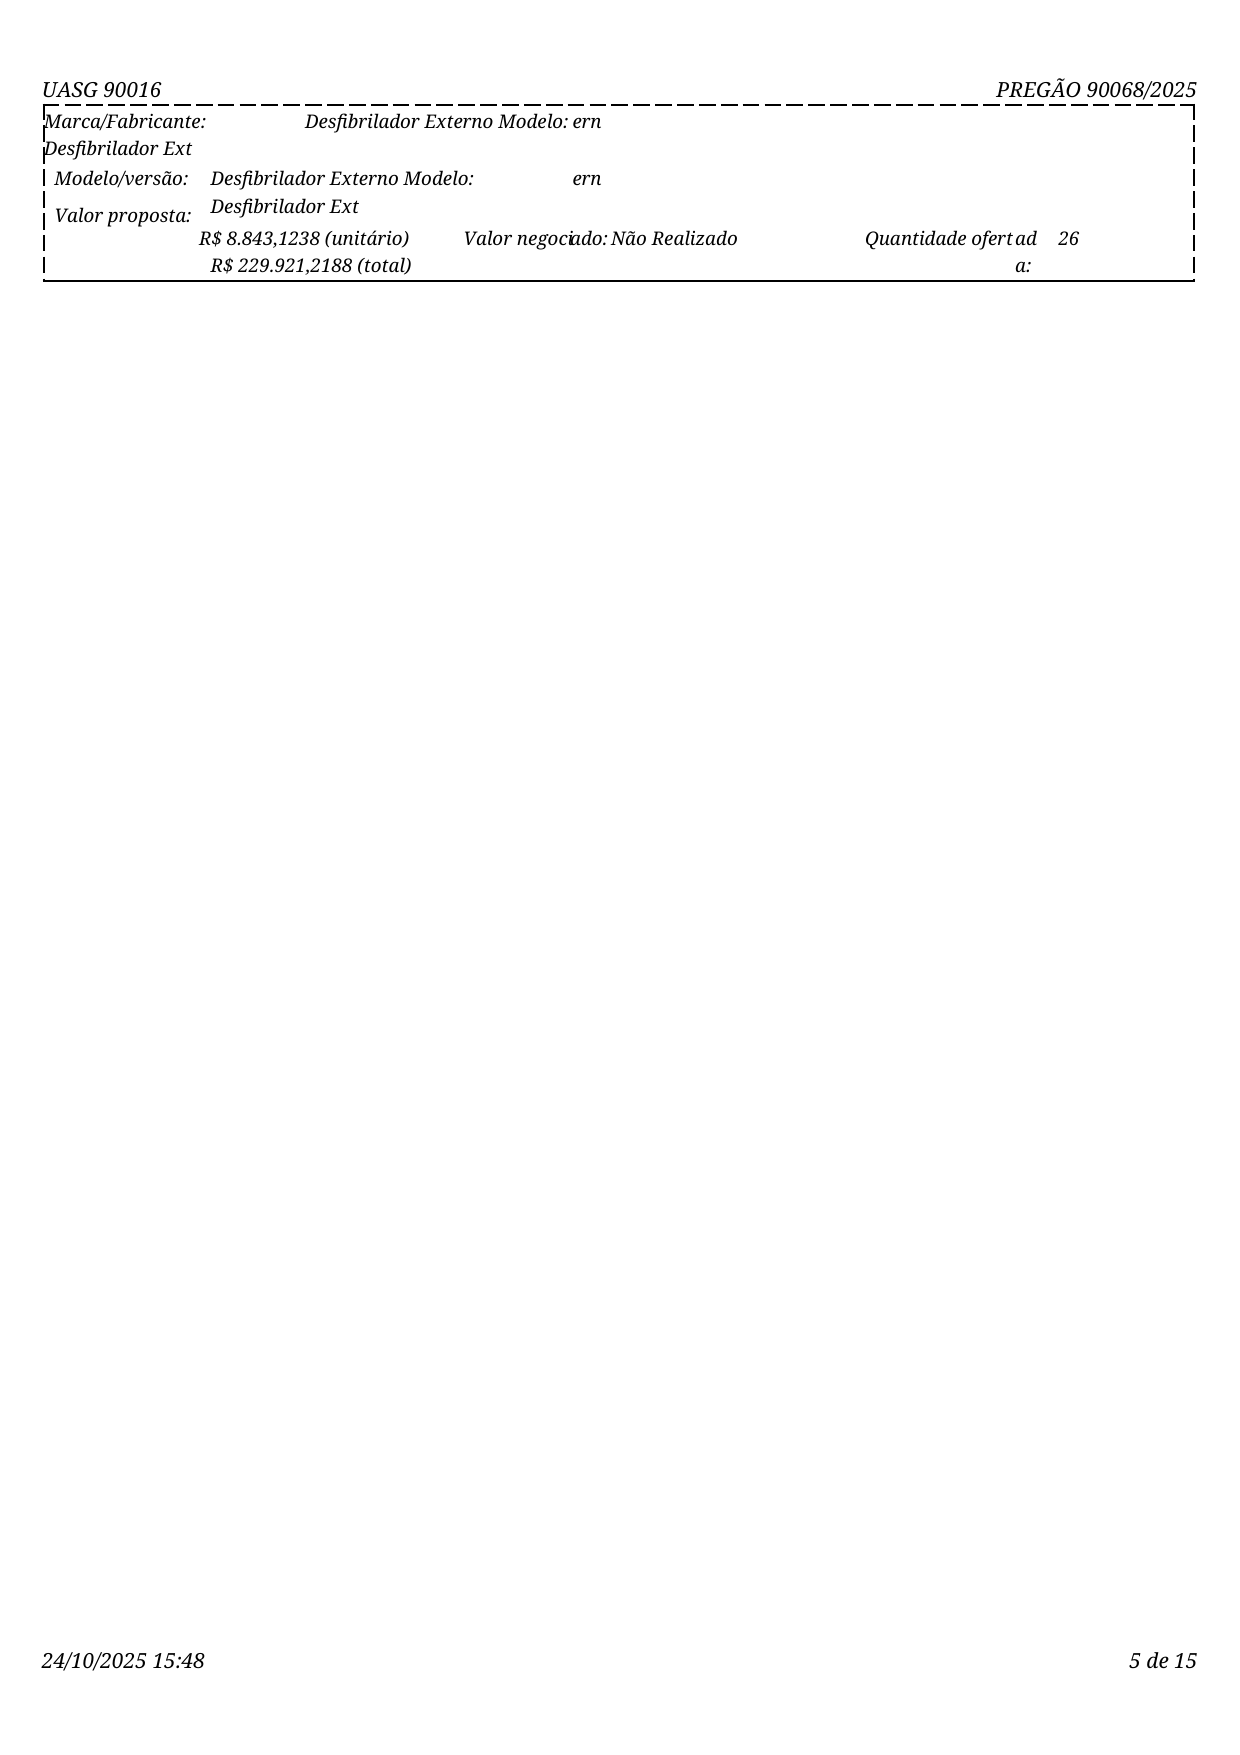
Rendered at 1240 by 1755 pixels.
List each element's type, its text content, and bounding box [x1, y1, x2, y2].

table_cell ado: Não Realizado [577, 220, 826, 280]
table_cell [1017, 104, 1101, 163]
table_cell [1017, 163, 1101, 220]
table_cell Desfibrilador Externo Modelo: Desfibrilador Ext [199, 163, 577, 220]
table_cell [826, 163, 1017, 220]
table_cell [1101, 220, 1194, 280]
table_cell [826, 104, 1017, 163]
table_cell Modelo/versão: Valor proposta: [44, 163, 199, 280]
table_cell Marca/Fabricante: Desfibrilador Externo Modelo: Desfibrilador Ext [44, 104, 577, 163]
table_cell ern [577, 163, 826, 220]
table_cell 26 [1048, 220, 1101, 280]
table_cell [1101, 104, 1194, 163]
table_cell ada: [1017, 220, 1048, 280]
table_cell ern [577, 104, 826, 163]
table_cell [1101, 163, 1194, 220]
table_cell R$ 8.843,1238 (unitário) Valor negoci R$ 229.921,2188 (total) [199, 220, 577, 280]
table_cell Quantidade ofert [826, 220, 1017, 280]
